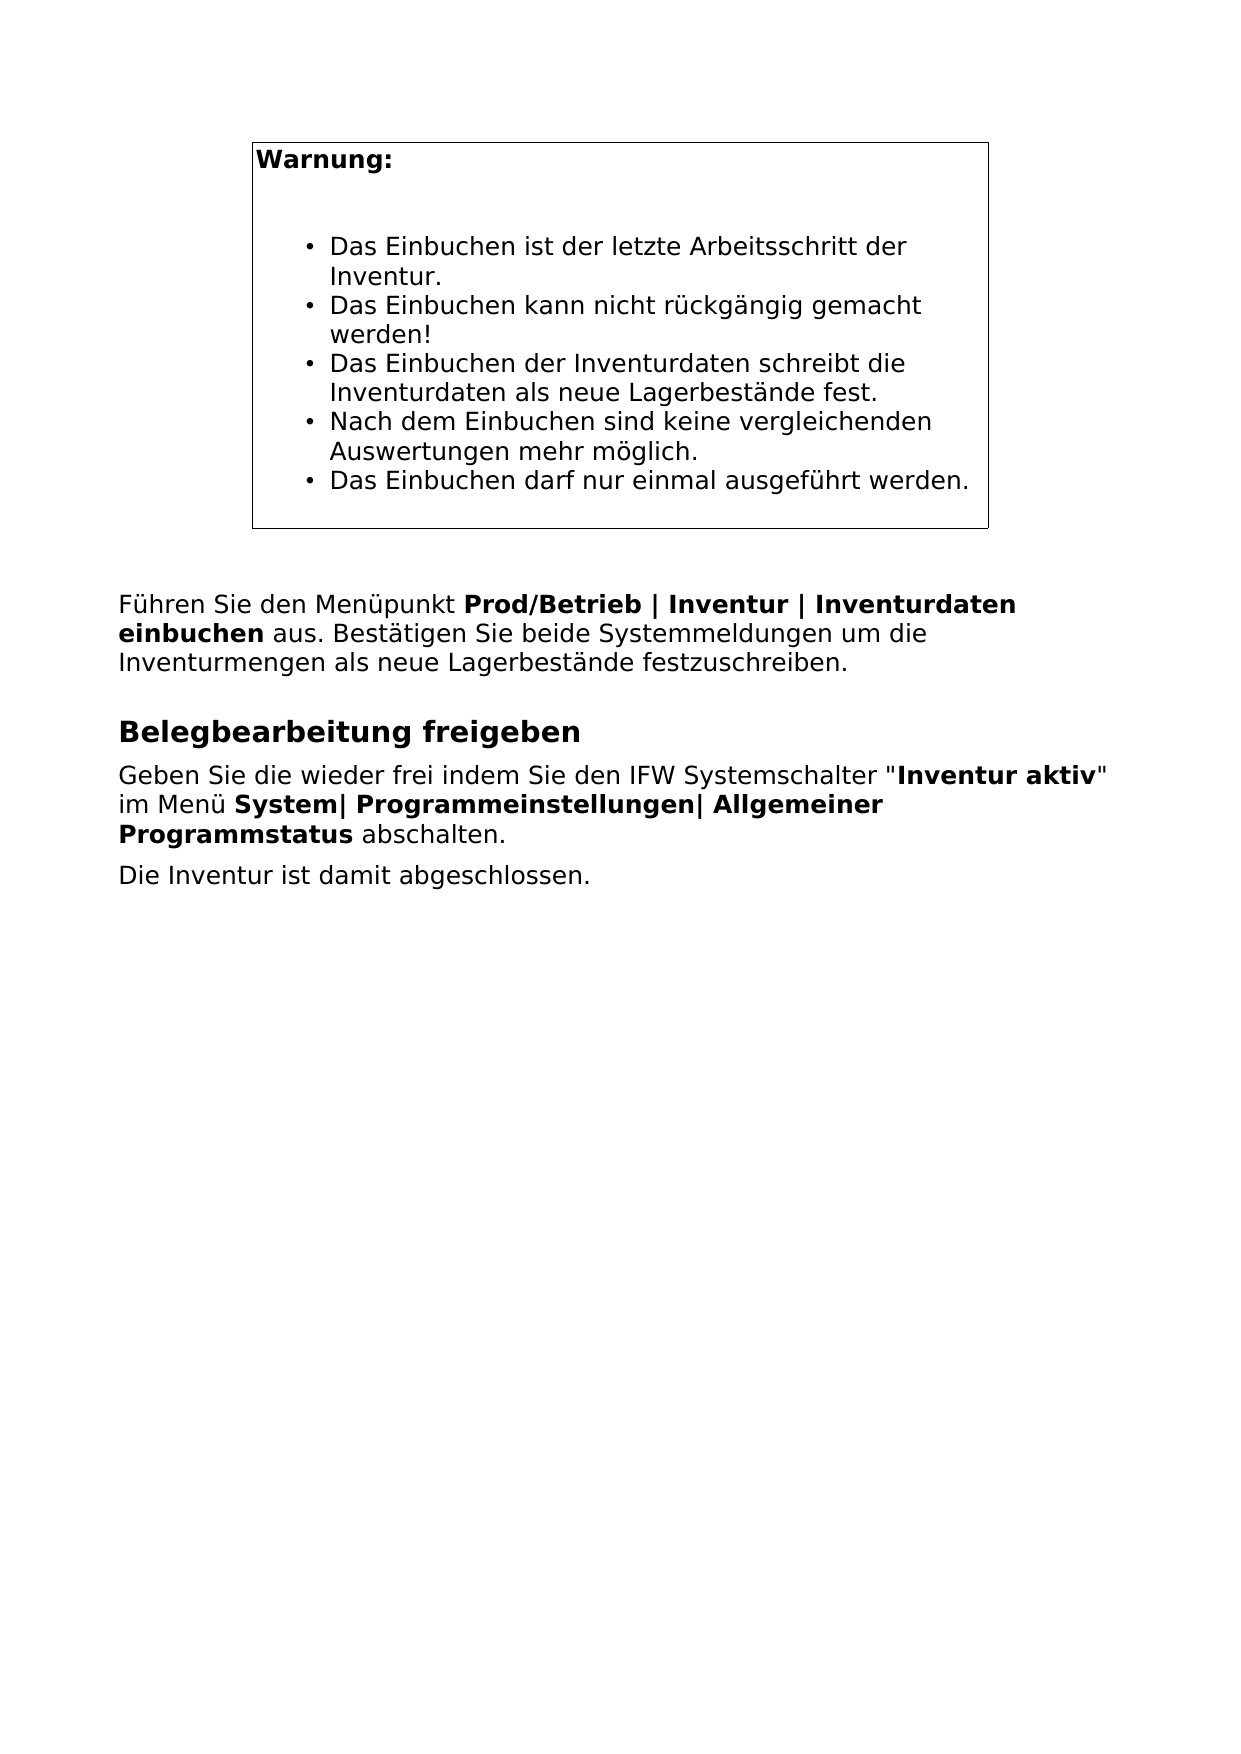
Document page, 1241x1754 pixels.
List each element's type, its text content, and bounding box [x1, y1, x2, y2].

text Geben Sie die wieder frei indem Sie den IFW Systemschalter "Inventur aktiv" im Menü System| Programmeinstellungen| Allgemeiner Programmstatus abschalten. [118, 761, 1122, 849]
text Führen Sie den Menüpunkt Prod/Betrieb | Inventur | Inventurdaten einbuchen aus. Bestätigen Sie beide Systemmeldungen um die Inventurmengen als neue Lagerbestände festzuschreiben. [118, 590, 1122, 677]
subtitle Belegbearbeitung freigeben [118, 715, 1122, 749]
table_header Warnung: Das Einbuchen ist der letzte Arbeitsschritt der Inventur. Das Einbuchen kann nicht rückgängig gemacht werden! Das Einbuchen der Inventurdaten schreibt die Inventurdaten als neue Lagerbestände fest. Nach dem Einbuchen sind keine vergleichenden Auswertungen mehr möglich. Das Einbuchen darf nur einmal ausgeführt werden. [253, 143, 988, 527]
text Die Inventur ist damit abgeschlossen. [118, 861, 1122, 891]
